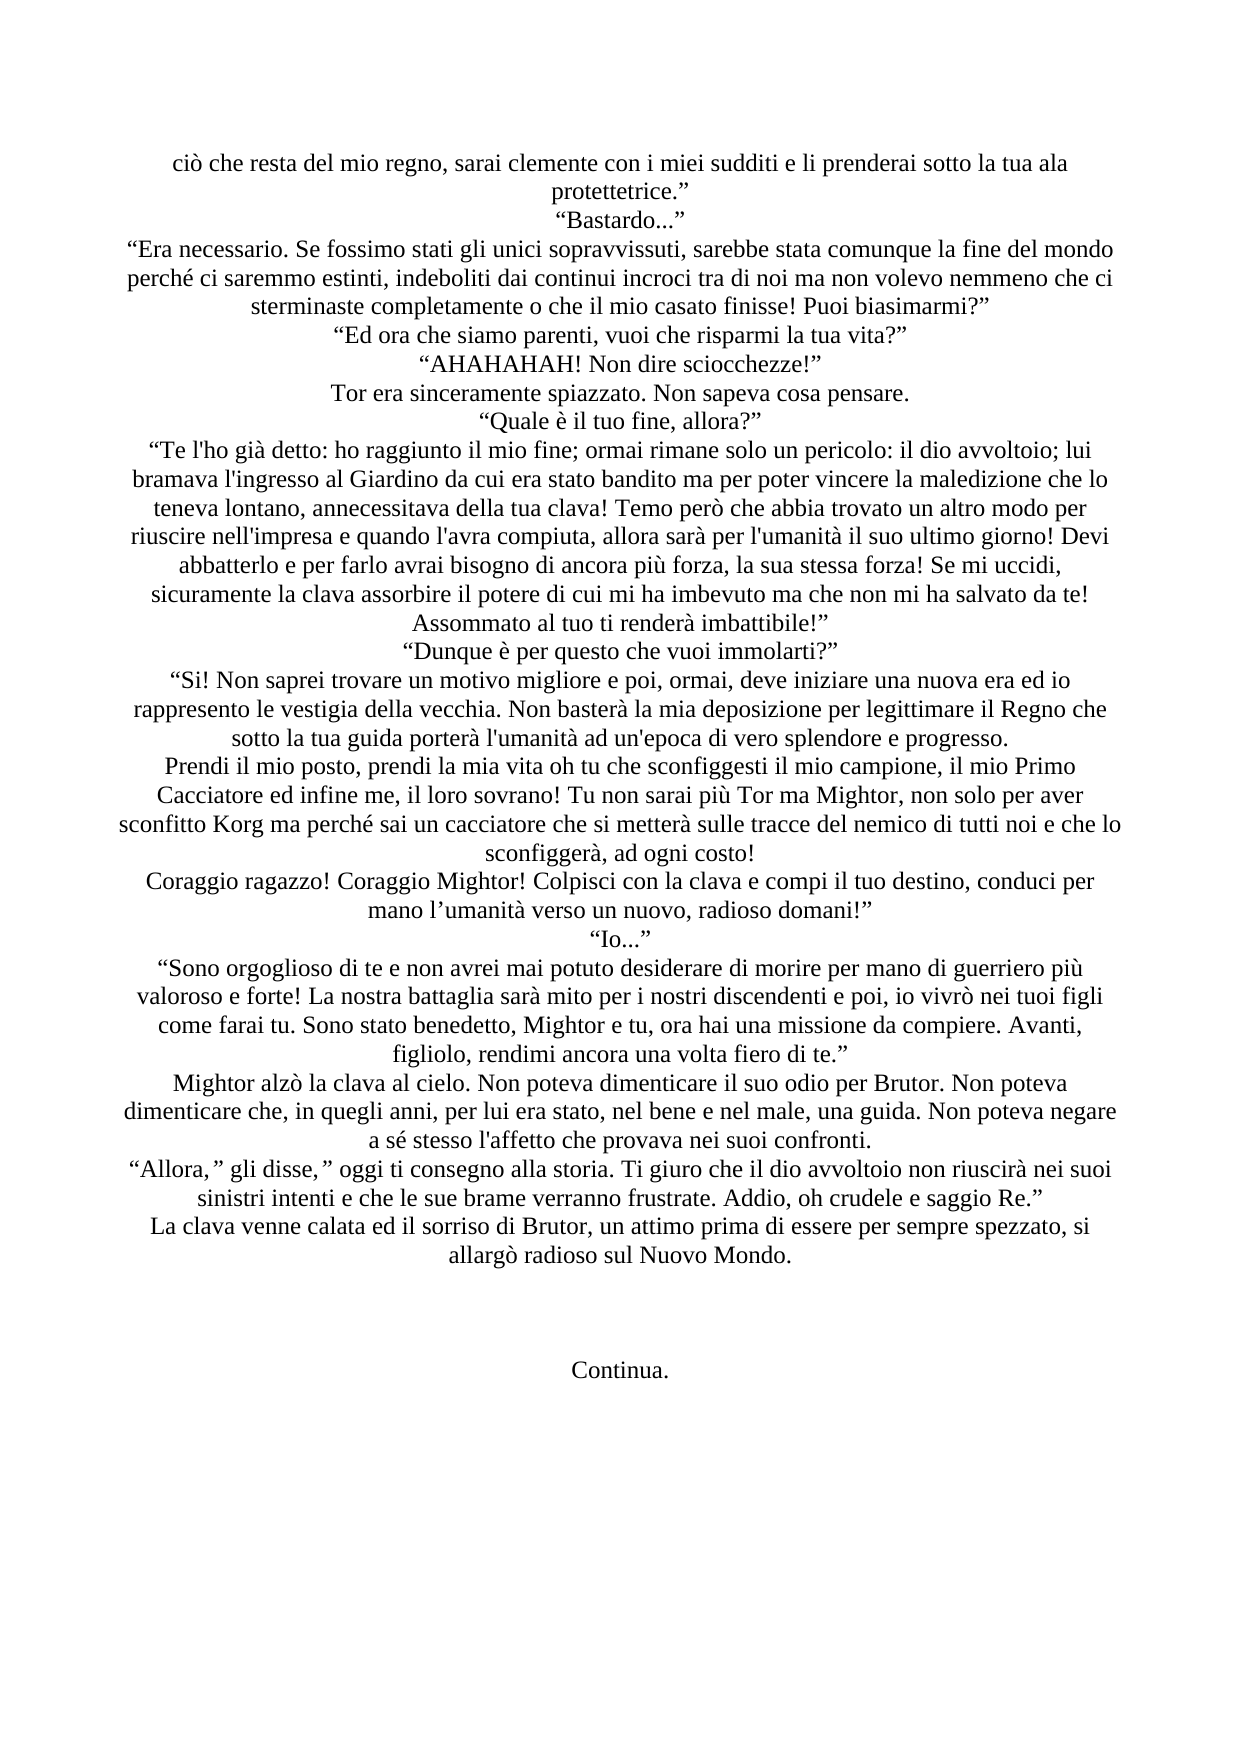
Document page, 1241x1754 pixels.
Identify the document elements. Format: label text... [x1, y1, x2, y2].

text “Ed ora che siamo parenti, vuoi che risparmi la tua vita?” [118, 320, 1122, 349]
text “Quale è il tuo fine, allora?” [118, 406, 1122, 435]
text “AHAHAHAH! Non dire sciocchezze!” [118, 349, 1122, 378]
text Coraggio ragazzo! Coraggio Mightor! Colpisci con la clava e compi il tuo destino, conduci per mano l’umanità verso un nuovo, radioso domani!” [118, 866, 1122, 924]
text “Bastardo...” [118, 205, 1122, 234]
text “Io...” [118, 924, 1122, 953]
text Prendi il mio posto, prendi la mia vita oh tu che sconfiggesti il mio campione, il mio Primo Cacciatore ed infine me, il loro sovrano! Tu non sarai più Tor ma Mightor, non solo per aver sconfitto Korg ma perché sai un cacciatore che si metterà sulle tracce del nemico di tutti noi e che lo sconfiggerà, ad ogni costo! [118, 751, 1122, 866]
text Tor era sinceramente spiazzato. Non sapeva cosa pensare. [118, 378, 1122, 406]
text “Sono orgoglioso di te e non avrei mai potuto desiderare di morire per mano di guerriero più valoroso e forte! La nostra battaglia sarà mito per i nostri discendenti e poi, io vivrò nei tuoi figli come farai tu. Sono stato benedetto, Mightor e tu, ora hai una missione da compiere. Avanti, figliolo, rendimi ancora una volta fiero di te.” [118, 953, 1122, 1068]
text La clava venne calata ed il sorriso di Brutor, un attimo prima di essere per sempre spezzato, si allargò radioso sul Nuovo Mondo. [118, 1211, 1122, 1269]
text Continua. [118, 1355, 1122, 1384]
text “Te l'ho già detto: ho raggiunto il mio fine; ormai rimane solo un pericolo: il dio avvoltoio; lui bramava l'ingresso al Giardino da cui era stato bandito ma per poter vincere la maledizione che lo teneva lontano, annecessitava della tua clava! Temo però che abbia trovato un altro modo per riuscire nell'impresa e quando l'avra compiuta, allora sarà per l'umanità il suo ultimo giorno! Devi abbatterlo e per farlo avrai bisogno di ancora più forza, la sua stessa forza! Se mi uccidi, sicuramente la clava assorbire il potere di cui mi ha imbevuto ma che non mi ha salvato da te! Assommato al tuo ti renderà imbattibile!” [118, 435, 1122, 636]
text Mightor alzò la clava al cielo. Non poteva dimenticare il suo odio per Brutor. Non poteva dimenticare che, in quegli anni, per lui era stato, nel bene e nel male, una guida. Non poteva negare a sé stesso l'affetto che provava nei suoi confronti. [118, 1068, 1122, 1154]
text “Allora,” gli disse,” oggi ti consegno alla storia. Ti giuro che il dio avvoltoio non riuscirà nei suoi sinistri intenti e che le sue brame verranno frustrate. Addio, oh crudele e saggio Re.” [118, 1154, 1122, 1211]
text ciò che resta del mio regno, sarai clemente con i miei sudditi e li prenderai sotto la tua ala protettetrice.” [118, 148, 1122, 205]
text “Si! Non saprei trovare un motivo migliore e poi, ormai, deve iniziare una nuova era ed io rappresento le vestigia della vecchia. Non basterà la mia deposizione per legittimare il Regno che sotto la tua guida porterà l'umanità ad un'epoca di vero splendore e progresso. [118, 665, 1122, 751]
text “Era necessario. Se fossimo stati gli unici sopravvissuti, sarebbe stata comunque la fine del mondo perché ci saremmo estinti, indeboliti dai continui incroci tra di noi ma non volevo nemmeno che ci sterminaste completamente o che il mio casato finisse! Puoi biasimarmi?” [118, 234, 1122, 320]
text “Dunque è per questo che vuoi immolarti?” [118, 636, 1122, 665]
